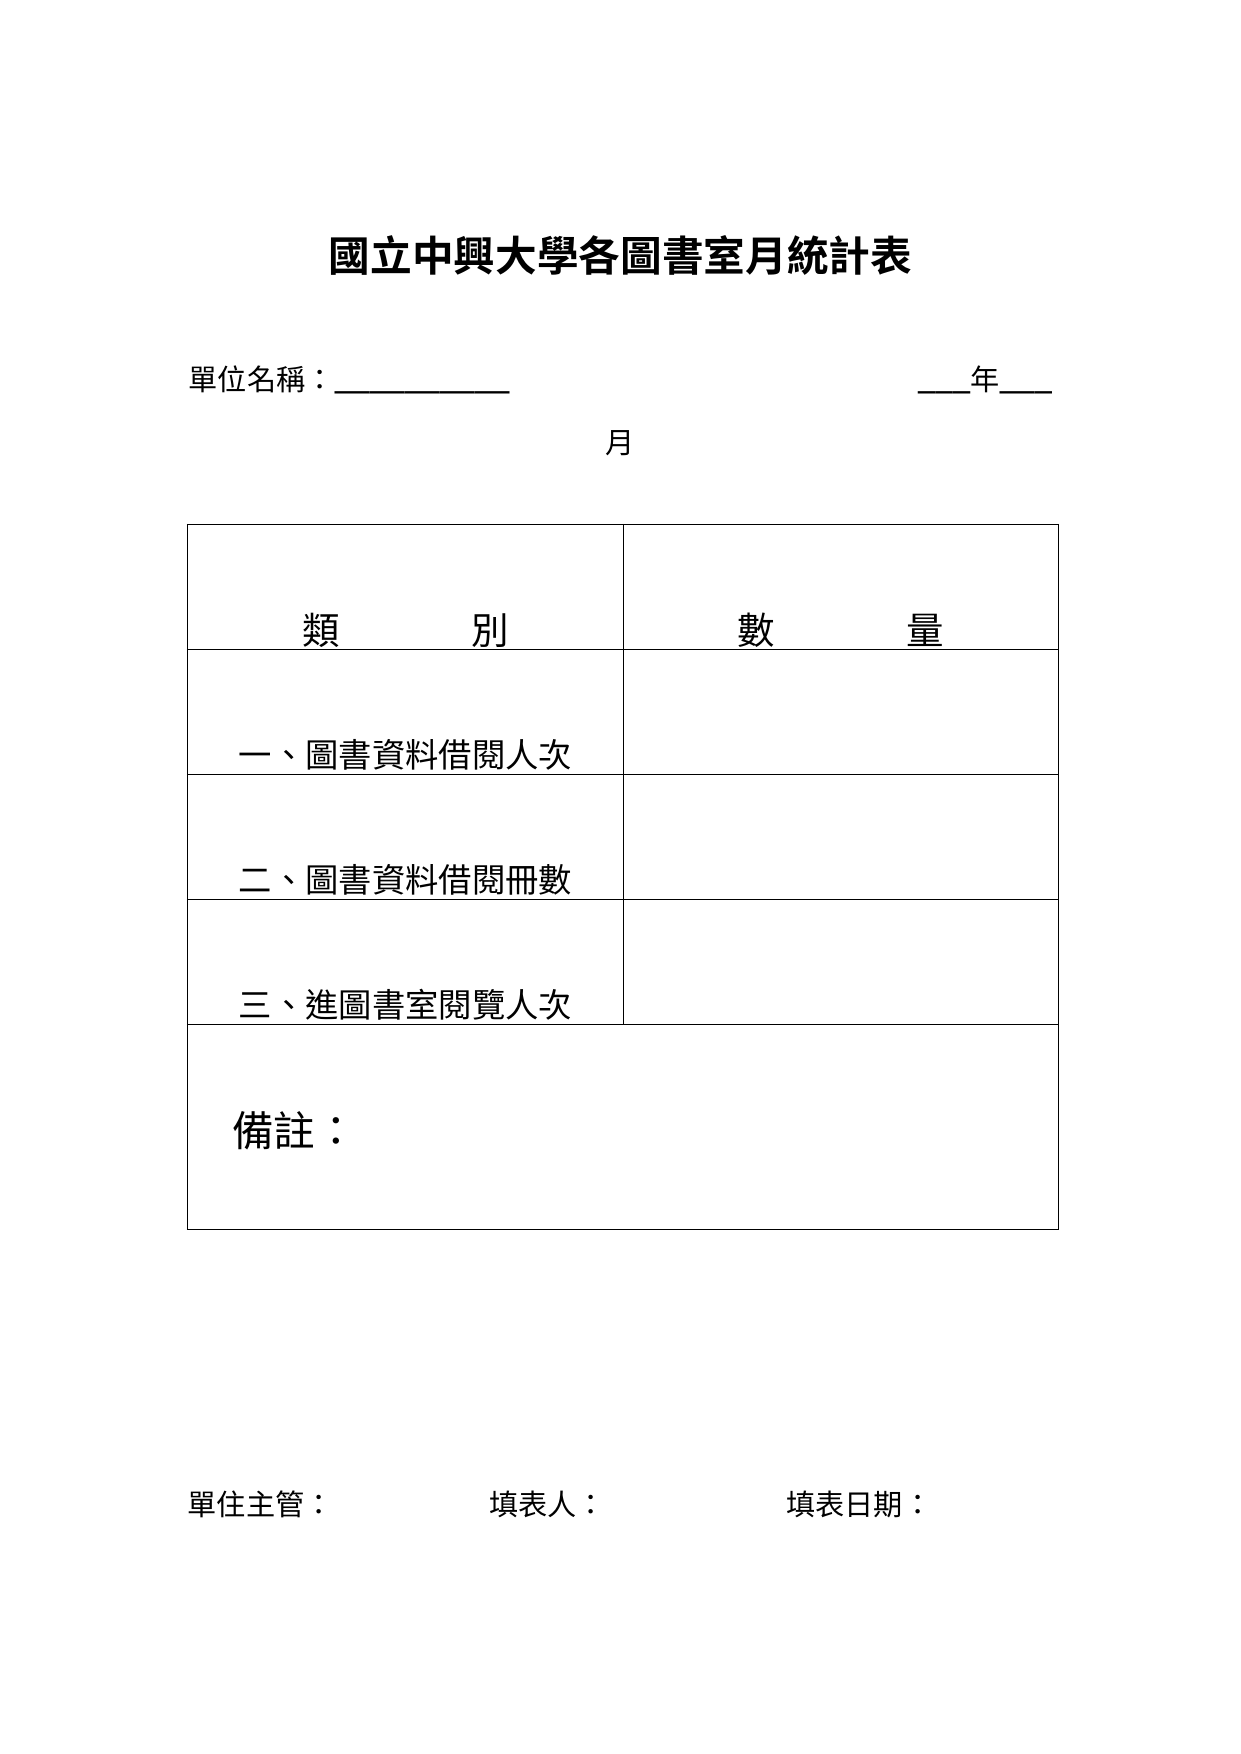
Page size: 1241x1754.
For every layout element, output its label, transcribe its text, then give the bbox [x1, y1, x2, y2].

table_cell [624, 775, 1058, 899]
table_header 數 量 [624, 525, 1058, 649]
table_cell 二、圖書資料借閱冊數 [188, 775, 623, 899]
text 單住主管： 填表人： 填表日期： [187, 1461, 1053, 1524]
table_cell [624, 900, 1058, 1024]
text 單位名稱：__________ ___年___月 [187, 336, 1053, 461]
table_cell [624, 650, 1058, 774]
text 國立中興大學各圖書室月統計表 [187, 211, 1053, 274]
table_cell 一、圖書資料借閱人次 [188, 650, 623, 774]
table_header 類 別 [188, 525, 623, 649]
table_cell 三、進圖書室閱覽人次 [188, 900, 623, 1024]
table_cell 備註： [188, 1025, 1058, 1228]
